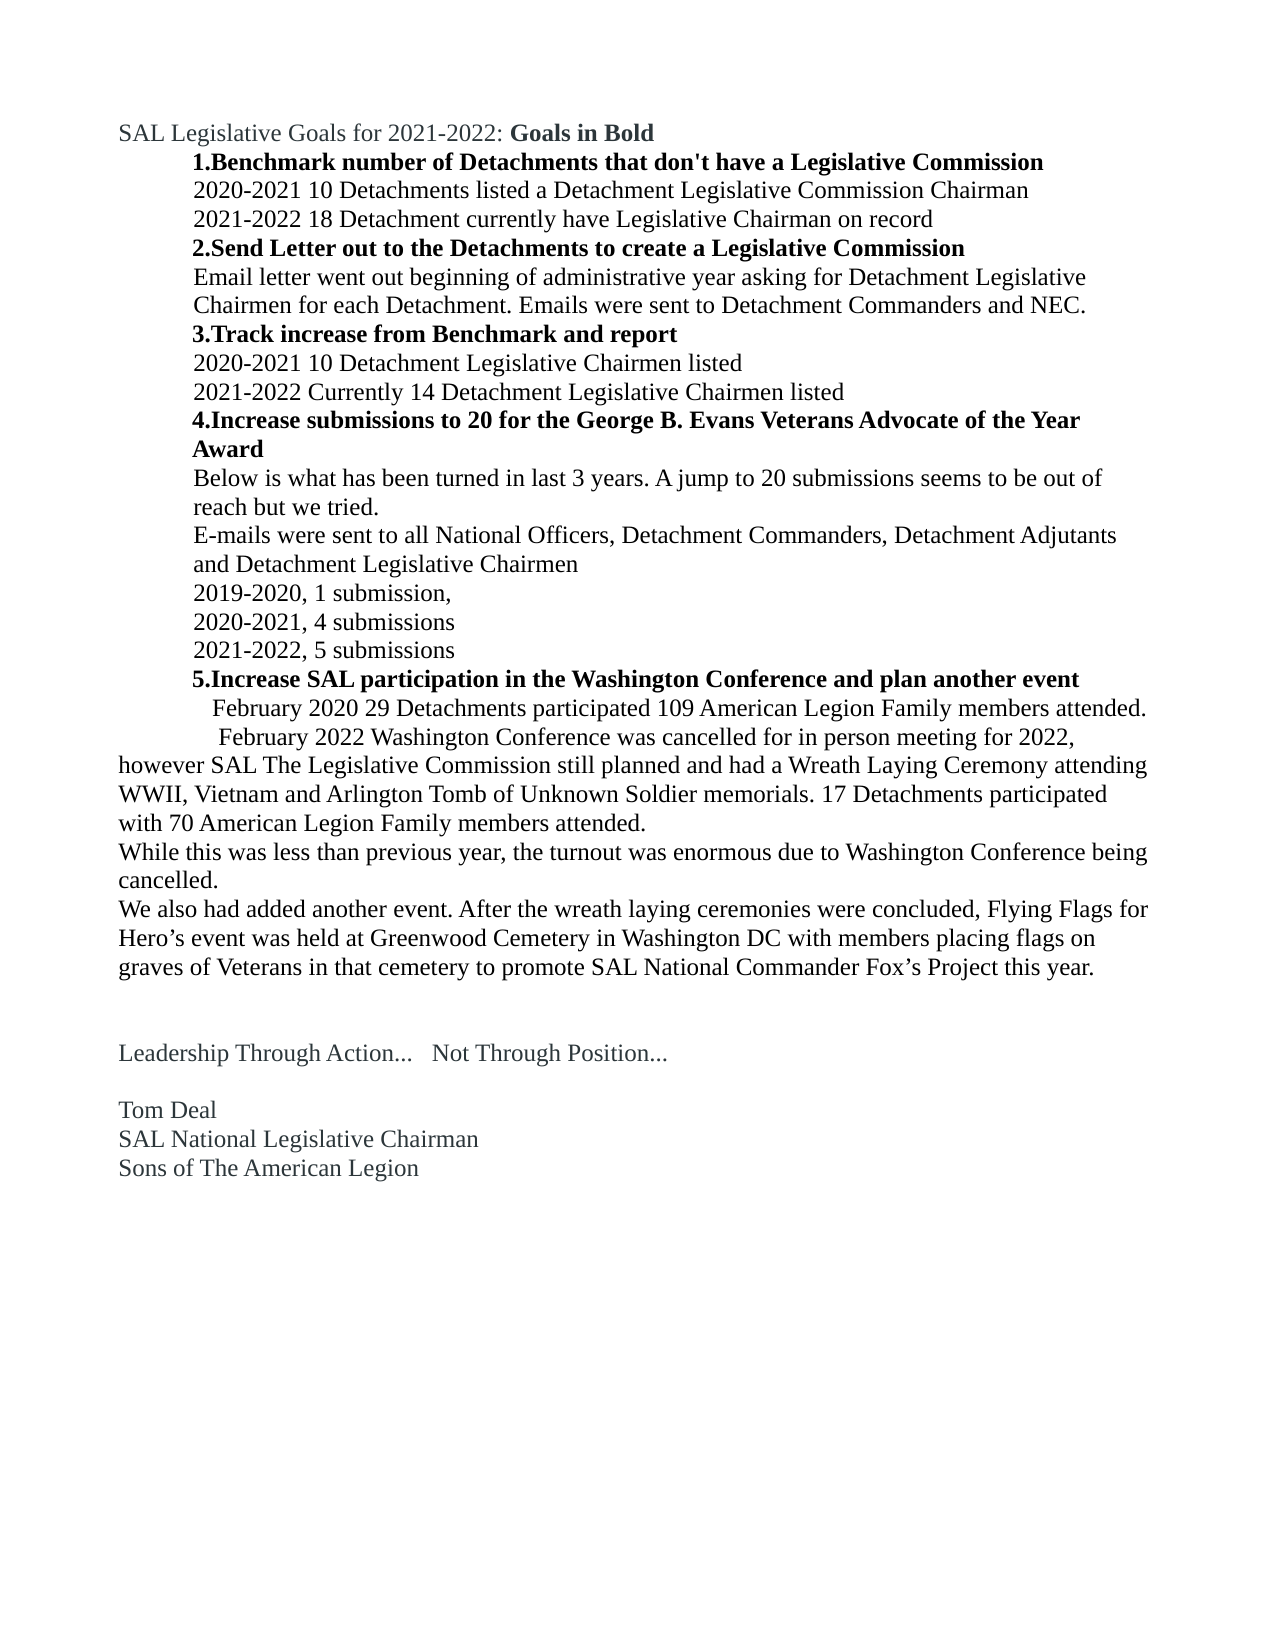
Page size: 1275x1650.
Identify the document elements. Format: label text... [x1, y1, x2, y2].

text Sons of The American Legion [118, 1153, 1157, 1182]
text Leadership Through Action... Not Through Position... [118, 1038, 1157, 1067]
text E-mails were sent to all National Officers, Detachment Commanders, Detachment Adjutants and Detachment Legislative Chairmen [193, 521, 1157, 578]
text SAL Legislative Goals for 2021-2022: Goals in Bold [118, 118, 1157, 147]
text Email letter went out beginning of administrative year asking for Detachment Legislative Chairmen for each Detachment. Emails were sent to Detachment Commanders and NEC. [193, 262, 1157, 319]
text 2020-2021, 4 submissions [193, 607, 1157, 636]
text 2021-2022 Currently 14 Detachment Legislative Chairmen listed [193, 377, 1157, 406]
list Increase SAL participation in the Washington Conference and plan another event [118, 664, 1157, 693]
list Benchmark number of Detachments that don't have a Legislative Commission [118, 147, 1157, 176]
text 2020-2021 10 Detachments listed a Detachment Legislative Commission Chairman [193, 176, 1157, 204]
text We also had added another event. After the wreath laying ceremonies were concluded, Flying Flags for Hero’s event was held at Greenwood Cemetery in Washington DC with members placing flags on graves of Veterans in that cemetery to promote SAL National Commander Fox’s Project this year. [118, 894, 1157, 981]
text Below is what has been turned in last 3 years. A jump to 20 submissions seems to be out of reach but we tried. [193, 463, 1157, 521]
text 2021-2022 18 Detachment currently have Legislative Chairman on record [193, 204, 1157, 233]
text February 2020 29 Detachments participated 109 American Legion Family members attended. [118, 693, 1157, 722]
text While this was less than previous year, the turnout was enormous due to Washington Conference being cancelled. [118, 837, 1157, 894]
text 2019-2020, 1 submission, [193, 578, 1157, 607]
list Send Letter out to the Detachments to create a Legislative Commission [118, 233, 1157, 262]
text SAL National Legislative Chairman [118, 1124, 1157, 1153]
list Increase submissions to 20 for the George B. Evans Veterans Advocate of the Year Award [118, 406, 1157, 463]
text February 2022 Washington Conference was cancelled for in person meeting for 2022, however SAL The Legislative Commission still planned and had a Wreath Laying Ceremony attending WWII, Vietnam and Arlington Tomb of Unknown Soldier memorials. 17 Detachments participated with 70 American Legion Family members attended. [118, 722, 1157, 837]
text 2020-2021 10 Detachment Legislative Chairmen listed [193, 348, 1157, 377]
text 2021-2022, 5 submissions [193, 636, 1157, 664]
text Tom Deal [118, 1096, 1157, 1124]
list Track increase from Benchmark and report [118, 319, 1157, 348]
